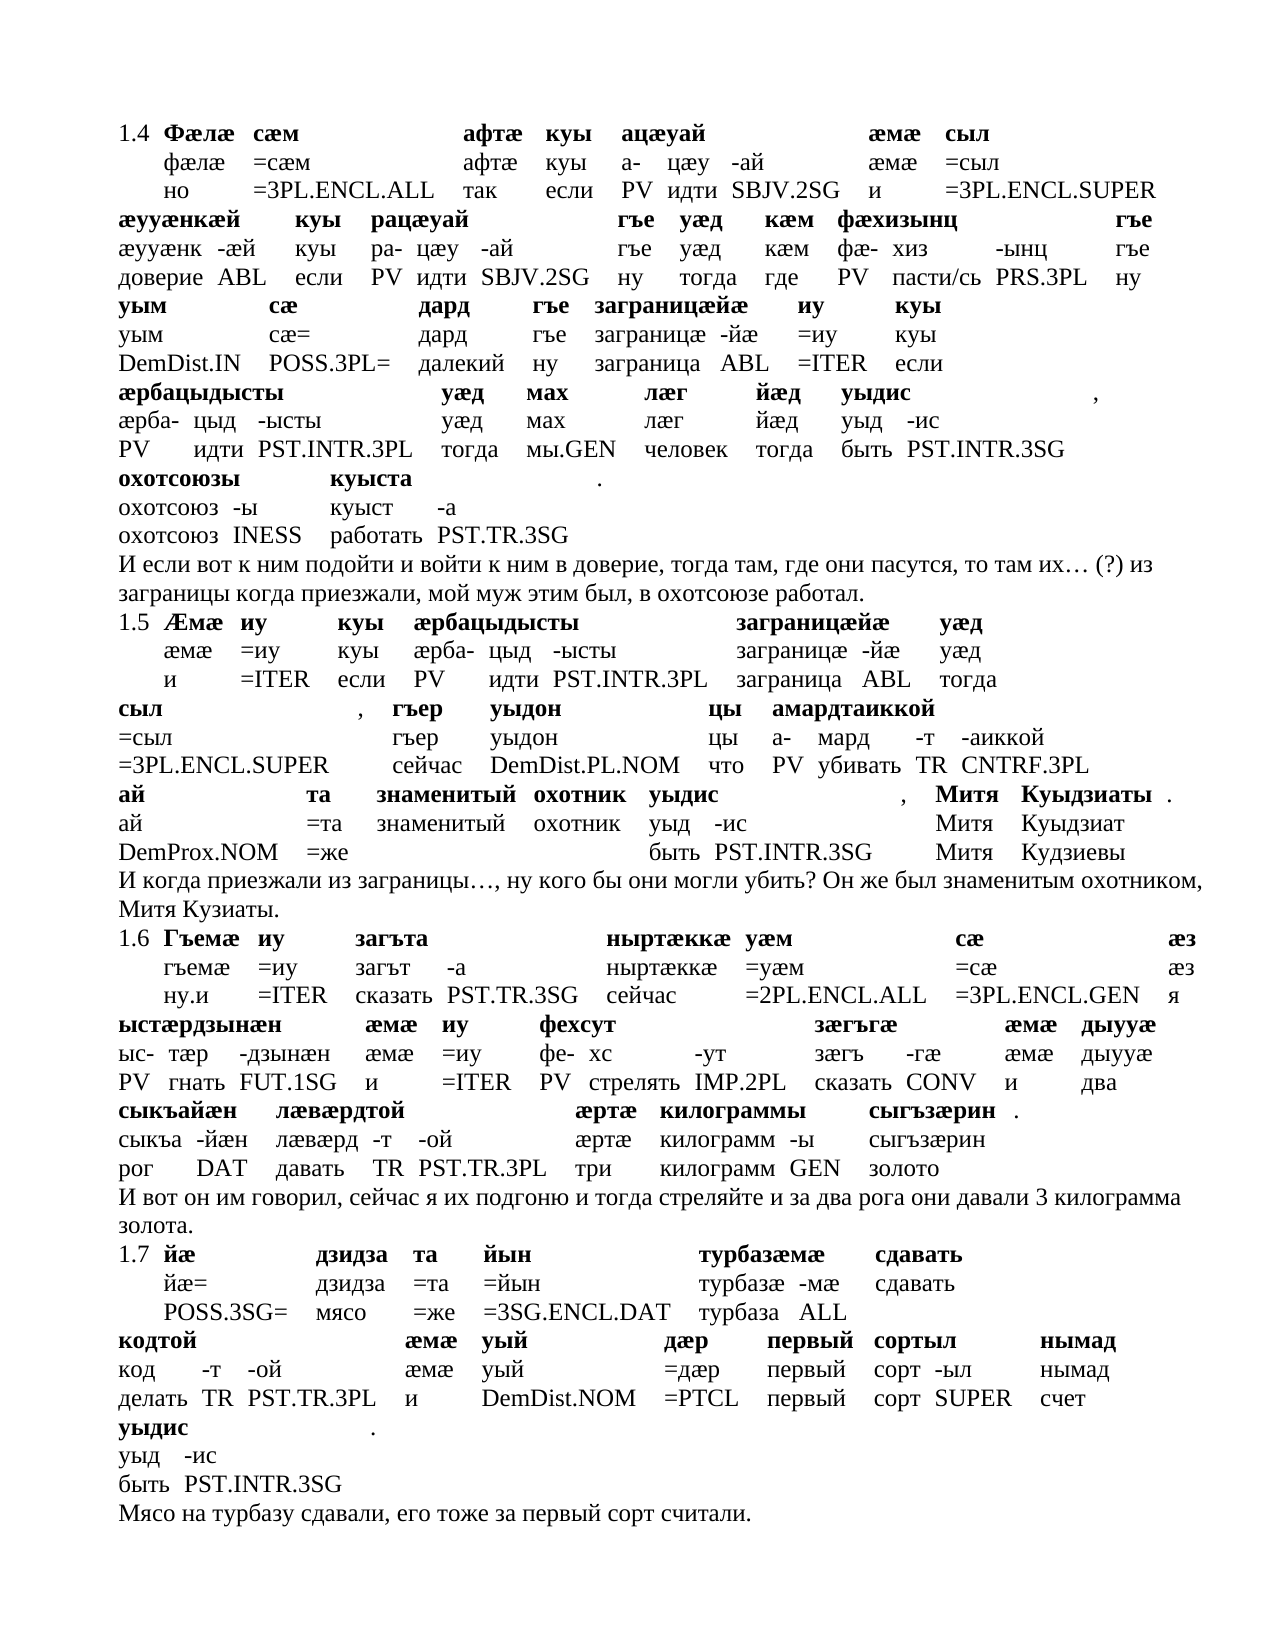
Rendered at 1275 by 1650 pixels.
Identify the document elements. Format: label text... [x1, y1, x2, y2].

text рацæуай [371, 204, 604, 233]
text ABL [720, 348, 770, 377]
text PV [118, 434, 179, 463]
text куы [545, 147, 593, 176]
text =PTCL [664, 1383, 739, 1412]
text кæм [764, 233, 809, 262]
text =та [413, 1268, 456, 1297]
text PST.TR.3PL [247, 1383, 377, 1412]
text хс [588, 1038, 681, 1067]
text а- [621, 147, 653, 176]
text куы [895, 319, 943, 348]
text первый [767, 1326, 860, 1354]
text хиз [892, 233, 982, 262]
text =иу [240, 636, 310, 664]
text уым [118, 319, 241, 348]
text æз [1168, 952, 1194, 981]
text фæ- [837, 233, 878, 262]
text заграницæйæ [736, 607, 926, 636]
text -дзынæн [239, 1038, 337, 1067]
text но [163, 176, 225, 204]
text дыууæ [1081, 1038, 1153, 1067]
text работать [330, 521, 423, 549]
text TR [202, 1383, 234, 1412]
text зæгъгæ [814, 1009, 991, 1038]
text ацæуай [621, 118, 854, 147]
text рог [118, 1153, 182, 1182]
text уыд [648, 808, 700, 837]
text PV [413, 664, 475, 693]
text ну [1115, 262, 1150, 291]
text быть [118, 1469, 170, 1498]
text æмæ [365, 1009, 428, 1038]
text цæу [667, 147, 717, 176]
text PV [837, 262, 878, 291]
text æрбацыдысты [413, 607, 722, 636]
text -æй [217, 233, 267, 262]
text PST.INTR.3PL [258, 434, 413, 463]
text и [365, 1067, 414, 1096]
text =3PL.ENCL.ALL [253, 176, 435, 204]
text та [306, 779, 363, 808]
text цыд [193, 406, 244, 434]
text охотсоюз [118, 492, 219, 521]
text сæм [253, 118, 449, 147]
text 1.5 [118, 607, 149, 636]
text Æмæ [163, 607, 226, 636]
text уыдис [841, 377, 1079, 406]
text турбазæ [698, 1268, 785, 1297]
text нымад [1040, 1326, 1124, 1354]
text уæд [939, 636, 997, 664]
text гъе [1115, 233, 1150, 262]
text -ой [247, 1354, 377, 1383]
text лæг [644, 406, 728, 434]
text -аиккой [961, 722, 1090, 751]
text мах [526, 406, 617, 434]
text цы [708, 693, 758, 722]
text ра- [371, 233, 403, 262]
text Куыдзиат [1021, 808, 1126, 837]
text тогда [679, 262, 737, 291]
text куы [895, 291, 957, 319]
text мясо [316, 1297, 385, 1326]
text Фæлæ [163, 118, 239, 147]
text ну [532, 348, 567, 377]
text =сæ [955, 952, 1140, 981]
text куы [337, 607, 399, 636]
text а- [772, 722, 804, 751]
text заграницæ [736, 636, 848, 664]
text PV [118, 1067, 154, 1096]
text золото [868, 1153, 985, 1182]
text IMP.2PL [694, 1067, 787, 1096]
text загът [355, 952, 433, 981]
text мард [818, 722, 902, 751]
text тогда [756, 434, 813, 463]
text лæвæрд [276, 1124, 358, 1153]
text сдавать [875, 1239, 969, 1268]
text TR [372, 1153, 404, 1182]
text Куыдзиаты [1021, 779, 1152, 808]
text -йæ [862, 636, 912, 664]
text дзидза [316, 1239, 399, 1268]
text æртæ [575, 1124, 632, 1153]
text ныртæккæ [606, 952, 718, 981]
text -т [202, 1354, 234, 1383]
text код [118, 1354, 188, 1383]
text PST.INTR.3PL [553, 664, 708, 693]
text FUT.1SG [239, 1067, 337, 1096]
text -йæ [720, 319, 770, 348]
text нымад [1040, 1354, 1110, 1383]
text куыста [330, 463, 583, 492]
text убивать [818, 751, 902, 779]
text и [404, 1383, 454, 1412]
text PST.INTR.3SG [184, 1469, 342, 1498]
text SBJV.2SG [481, 262, 590, 291]
text идти [488, 664, 539, 693]
text DemDist.PL.NOM [490, 751, 680, 779]
text -ис [907, 406, 1065, 434]
text PST.TR.3PL [418, 1153, 547, 1182]
text -а [447, 952, 579, 981]
text гъе [617, 233, 652, 262]
text уыдис [648, 779, 887, 808]
text гъе [532, 291, 581, 319]
text PST.INTR.3SG [907, 434, 1065, 463]
text и [163, 664, 212, 693]
text уыд [118, 1441, 170, 1469]
text тæр [168, 1038, 225, 1067]
text =та [306, 808, 349, 837]
text и [1004, 1067, 1054, 1096]
text ай [118, 779, 292, 808]
text =ITER [797, 348, 867, 377]
text =иу [797, 319, 867, 348]
text GEN [789, 1153, 841, 1182]
text æз [1168, 923, 1208, 952]
text DAT [196, 1153, 248, 1182]
text сæ [955, 923, 1154, 952]
text 1.7 [118, 1239, 149, 1268]
text уыдон [490, 722, 680, 751]
text сейчас [392, 751, 462, 779]
text =3PL.ENCL.SUPER [118, 751, 329, 779]
text DemDist.IN [118, 348, 241, 377]
text POSS.3PL= [269, 348, 391, 377]
text заграница [594, 348, 706, 377]
text уæд [679, 204, 751, 233]
text фæхизынц [837, 204, 1102, 233]
text идти [416, 262, 467, 291]
text если [295, 262, 343, 291]
text SBJV.2SG [731, 176, 840, 204]
text -ыл [934, 1354, 1012, 1383]
text килограмм [659, 1124, 776, 1153]
text два [1081, 1067, 1153, 1096]
text зæгъ [814, 1038, 892, 1067]
text фе- [539, 1038, 575, 1067]
text -йæн [196, 1124, 248, 1153]
text лæвæрдтой [276, 1096, 561, 1124]
text æмæ [404, 1326, 468, 1354]
text куы [337, 636, 386, 664]
text так [463, 176, 518, 204]
text дæр [664, 1326, 753, 1354]
text уæд [939, 607, 1011, 636]
text гъе [532, 319, 567, 348]
text =3SG.ENCL.DAT [483, 1297, 671, 1326]
text тогда [939, 664, 997, 693]
text . [596, 463, 617, 492]
text сæ [269, 291, 404, 319]
text турбазæмæ [698, 1239, 861, 1268]
text -ис [714, 808, 873, 837]
text æууæнк [118, 233, 203, 262]
text =3PL.ENCL.GEN [955, 981, 1140, 1009]
text PV [621, 176, 653, 204]
text охотник [533, 779, 635, 808]
text давать [276, 1153, 358, 1182]
text быть [648, 837, 700, 866]
text . [1013, 1096, 1034, 1124]
text -т [372, 1124, 404, 1153]
text охотник [533, 808, 621, 837]
text =2PL.ENCL.ALL [745, 981, 927, 1009]
text охотсоюзы [118, 463, 316, 492]
text ну [617, 262, 652, 291]
text æмæ [1004, 1009, 1067, 1038]
text гъе [617, 204, 666, 233]
text -ынц [995, 233, 1088, 262]
text заграницæ [594, 319, 706, 348]
text быть [841, 434, 893, 463]
text амардтаиккой [772, 693, 1104, 722]
text мы.GEN [526, 434, 617, 463]
text ныртæккæ [606, 923, 731, 952]
text человек [644, 434, 728, 463]
text куы [295, 204, 357, 233]
text та [413, 1239, 469, 1268]
text сæ= [269, 319, 391, 348]
text йæ [163, 1239, 302, 1268]
text три [575, 1153, 632, 1182]
text загъта [355, 923, 592, 952]
text INESS [233, 521, 302, 549]
text =сыл [118, 722, 329, 751]
text -мæ [799, 1268, 847, 1297]
text =иу [258, 952, 327, 981]
text где [764, 262, 809, 291]
text и [868, 176, 917, 204]
text сорт [873, 1354, 921, 1383]
text Митя [935, 779, 1007, 808]
text уæд [441, 406, 498, 434]
text сыл [945, 118, 1170, 147]
text уый [481, 1354, 636, 1383]
text ыстæрдзынæн [118, 1009, 351, 1038]
text уæм [745, 923, 941, 952]
text =иу [442, 1038, 511, 1067]
text CNTRF.3PL [961, 751, 1090, 779]
text цыд [488, 636, 539, 664]
text сдавать [875, 1268, 955, 1297]
text -ай [731, 147, 840, 176]
text куы [295, 233, 343, 262]
text И если вот к ним подойти и войти к ним в доверие, тогда там, где они пасутся, то там их… (?) из заграницы когда приезжали, мой муж этим был, в охотсоюзе работал. [118, 549, 1249, 607]
text делать [118, 1383, 188, 1412]
text -ысты [258, 406, 413, 434]
text уыдон [490, 693, 694, 722]
text Митя [935, 808, 993, 837]
text PST.TR.3SG [447, 981, 579, 1009]
text если [545, 176, 593, 204]
text =ITER [258, 981, 327, 1009]
text сказать [814, 1067, 892, 1096]
text уæд [679, 233, 737, 262]
text йæд [756, 406, 813, 434]
text килограммы [659, 1096, 855, 1124]
text =дæр [664, 1354, 739, 1383]
text ну.и [163, 981, 230, 1009]
text йын [483, 1239, 685, 1268]
text И вот он им говорил, сейчас я их подгоню и тогда стреляйте и за два рога они давали 3 килограмма золота. [118, 1182, 1249, 1239]
text сорт [873, 1383, 921, 1412]
text мах [526, 377, 630, 406]
text . [370, 1412, 391, 1441]
text -ы [233, 492, 302, 521]
text знаменитый [376, 779, 519, 808]
text афтæ [463, 147, 518, 176]
text Гъемæ [163, 923, 244, 952]
text -ы [789, 1124, 841, 1153]
text PST.INTR.3SG [714, 837, 873, 866]
text 1.6 [118, 923, 149, 952]
text CONV [906, 1067, 977, 1096]
text счет [1040, 1383, 1110, 1412]
text иу [797, 291, 881, 319]
text æрба- [413, 636, 475, 664]
text уый [481, 1326, 650, 1354]
text гъе [1115, 204, 1164, 233]
text дзидза [316, 1268, 385, 1297]
text =ITER [240, 664, 310, 693]
text -а [437, 492, 569, 521]
text гнать [168, 1067, 225, 1096]
text ыс- [118, 1038, 154, 1067]
text уым [118, 291, 255, 319]
text дард [418, 319, 505, 348]
text заграницæйæ [594, 291, 784, 319]
text цы [708, 722, 744, 751]
text ALL [799, 1297, 847, 1326]
text знаменитый [376, 808, 506, 837]
text цæу [416, 233, 467, 262]
text ABL [862, 664, 912, 693]
text DemDist.NOM [481, 1383, 636, 1412]
text æмæ [868, 147, 917, 176]
text иу [240, 607, 324, 636]
text Митя [935, 837, 993, 866]
text килограмм [659, 1153, 776, 1182]
text æмæ [868, 118, 931, 147]
text пасти/сь [892, 262, 982, 291]
text кæм [764, 204, 823, 233]
text -ут [694, 1038, 787, 1067]
text , [357, 693, 378, 722]
text æмæ [1004, 1038, 1054, 1067]
text лæг [644, 377, 742, 406]
text PST.TR.3SG [437, 521, 569, 549]
text DemProx.NOM [118, 837, 279, 866]
text Кудзиевы [1021, 837, 1126, 866]
text =сыл [945, 147, 1156, 176]
text , [1093, 377, 1114, 406]
text PV [539, 1067, 575, 1096]
text SUPER [934, 1383, 1012, 1412]
text далекий [418, 348, 505, 377]
text сыл [118, 693, 343, 722]
text куы [545, 118, 607, 147]
text фехсут [539, 1009, 801, 1038]
text кодтой [118, 1326, 391, 1354]
text сыгъзæрин [868, 1124, 985, 1153]
text идти [667, 176, 717, 204]
text иу [442, 1009, 525, 1038]
text =ITER [442, 1067, 511, 1096]
text стрелять [588, 1067, 681, 1096]
text -т [915, 722, 947, 751]
text И когда приезжали из заграницы…, ну кого бы они могли убить? Он же был знаменитым охотником, Митя Кузиаты. [118, 866, 1249, 923]
text æмæ [404, 1354, 454, 1383]
text уыд [841, 406, 893, 434]
text куыст [330, 492, 423, 521]
text что [708, 751, 744, 779]
text йæд [756, 377, 827, 406]
text =йын [483, 1268, 671, 1297]
text заграница [736, 664, 848, 693]
text PV [371, 262, 403, 291]
text æмæ [365, 1038, 414, 1067]
text , [900, 779, 921, 808]
text -ой [418, 1124, 547, 1153]
text я [1168, 981, 1194, 1009]
text POSS.3SG= [163, 1297, 288, 1326]
text PRS.3PL [995, 262, 1088, 291]
text турбаза [698, 1297, 785, 1326]
text ай [118, 808, 279, 837]
text сыкъайæн [118, 1096, 262, 1124]
text дыууæ [1081, 1009, 1166, 1038]
text гъер [392, 693, 476, 722]
text первый [767, 1354, 846, 1383]
text если [895, 348, 943, 377]
text первый [767, 1383, 846, 1412]
text охотсоюз [118, 521, 219, 549]
text -ысты [553, 636, 708, 664]
text сейчас [606, 981, 718, 1009]
text йæ= [163, 1268, 288, 1297]
text =сæм [253, 147, 435, 176]
text идти [193, 434, 244, 463]
text =же [306, 837, 349, 866]
text æрба- [118, 406, 179, 434]
text æууæнкæй [118, 204, 281, 233]
text Мясо на турбазу сдавали, его тоже за первый сорт считали. [118, 1498, 1249, 1527]
text афтæ [463, 118, 532, 147]
text 1.4 [118, 118, 149, 147]
text уыдис [118, 1412, 356, 1441]
text ABL [217, 262, 267, 291]
text æрбацыдысты [118, 377, 427, 406]
text PV [772, 751, 804, 779]
text иу [258, 923, 341, 952]
text æртæ [575, 1096, 646, 1124]
text гъер [392, 722, 462, 751]
text =3PL.ENCL.SUPER [945, 176, 1156, 204]
text если [337, 664, 386, 693]
text -гæ [906, 1038, 977, 1067]
text æмæ [163, 636, 212, 664]
text тогда [441, 434, 498, 463]
text уæд [441, 377, 512, 406]
text -ай [481, 233, 590, 262]
text . [1166, 779, 1187, 808]
text гъемæ [163, 952, 230, 981]
text TR [915, 751, 947, 779]
text =же [413, 1297, 456, 1326]
text сыгъзæрин [868, 1096, 999, 1124]
text -ис [184, 1441, 342, 1469]
text доверие [118, 262, 203, 291]
text сортыл [873, 1326, 1026, 1354]
text фæлæ [163, 147, 225, 176]
text сказать [355, 981, 433, 1009]
text =уæм [745, 952, 927, 981]
text дард [418, 291, 518, 319]
text сыкъа [118, 1124, 182, 1153]
